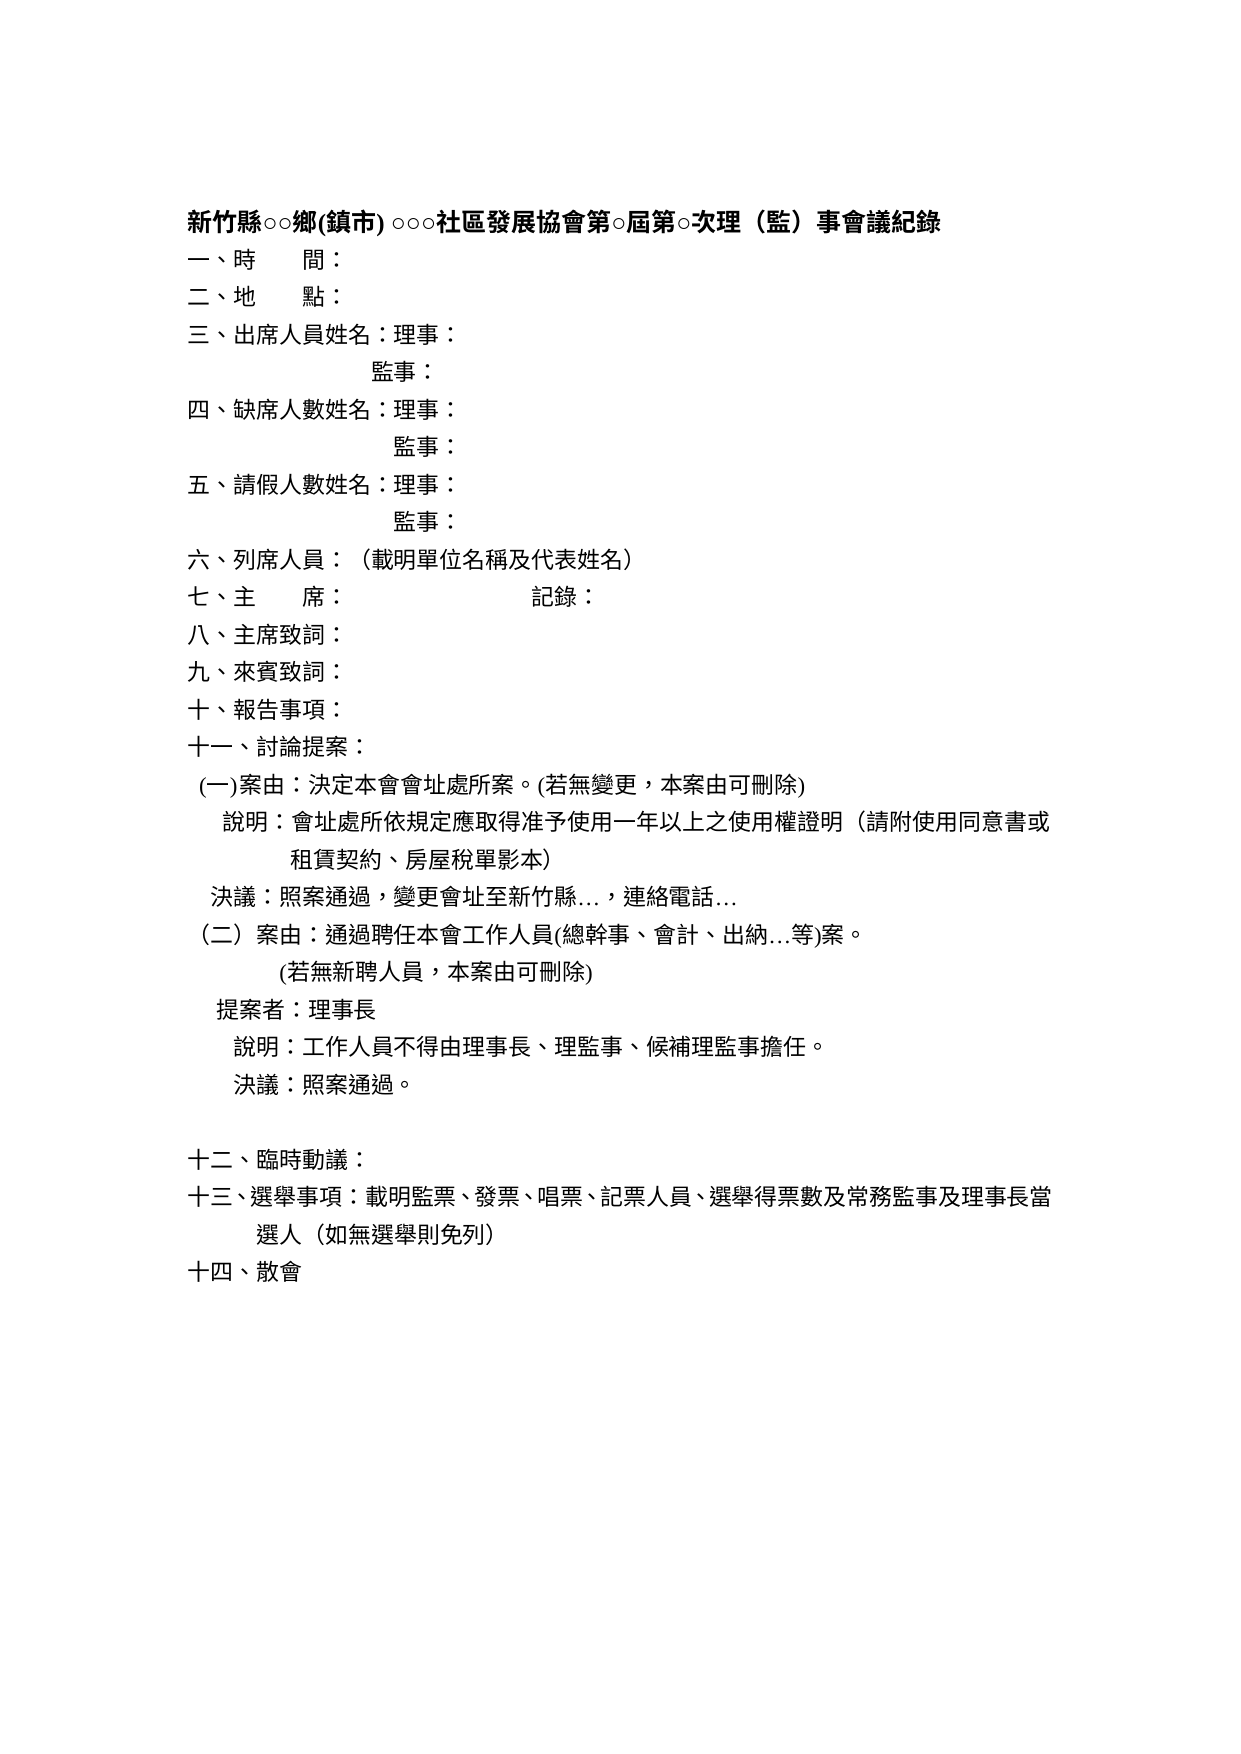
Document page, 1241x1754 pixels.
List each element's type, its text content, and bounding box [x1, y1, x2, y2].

text （二）案由：通過聘任本會工作人員(總幹事、會計、出納…等)案。 [187, 914, 1053, 952]
text 監事： [187, 352, 1053, 389]
text 二、地 點： [187, 277, 1053, 314]
list 案由：決定本會會址處所案。(若無變更，本案由可刪除) [199, 764, 1053, 802]
text 決議：照案通過，變更會址至新竹縣…，連絡電話… [187, 877, 1053, 914]
text (若無新聘人員，本案由可刪除) [256, 952, 1053, 989]
text 四、缺席人數姓名：理事： [187, 389, 1053, 427]
text 十三、選舉事項：載明監票、發票、唱票、記票人員、選舉得票數及常務監事及理事長當選人（如無選舉則免列） [187, 1177, 1053, 1252]
text 八、主席致詞： [187, 614, 1053, 652]
text 十、報告事項： [187, 689, 1053, 727]
text 說明：工作人員不得由理事長、理監事、候補理監事擔任。 [187, 1027, 1053, 1064]
text 九、來賓致詞： [187, 652, 1053, 689]
text 提案者：理事長 [187, 989, 1053, 1027]
text 十四、散會 [187, 1252, 1053, 1289]
text 說明：會址處所依規定應取得准予使用一年以上之使用權證明（請附使用同意書或租賃契約、房屋稅單影本） [210, 802, 1053, 877]
text 十二、臨時動議： [187, 1139, 1053, 1177]
text 六、列席人員：（載明單位名稱及代表姓名） [187, 539, 1053, 577]
text 決議：照案通過。 [187, 1064, 1053, 1102]
text 三、出席人員姓名：理事： [187, 314, 1053, 352]
text 一、時 間： [187, 239, 1053, 277]
text 十一、討論提案： [187, 727, 1053, 764]
text 七、主 席： 記錄： [187, 577, 1053, 614]
text 監事： [233, 427, 1053, 464]
text 新竹縣○○鄉(鎮市) ○○○社區發展協會第○屆第○次理（監）事會議紀錄 [187, 202, 1053, 239]
text 監事： [233, 502, 1053, 539]
text 五、請假人數姓名：理事： [187, 464, 1053, 502]
